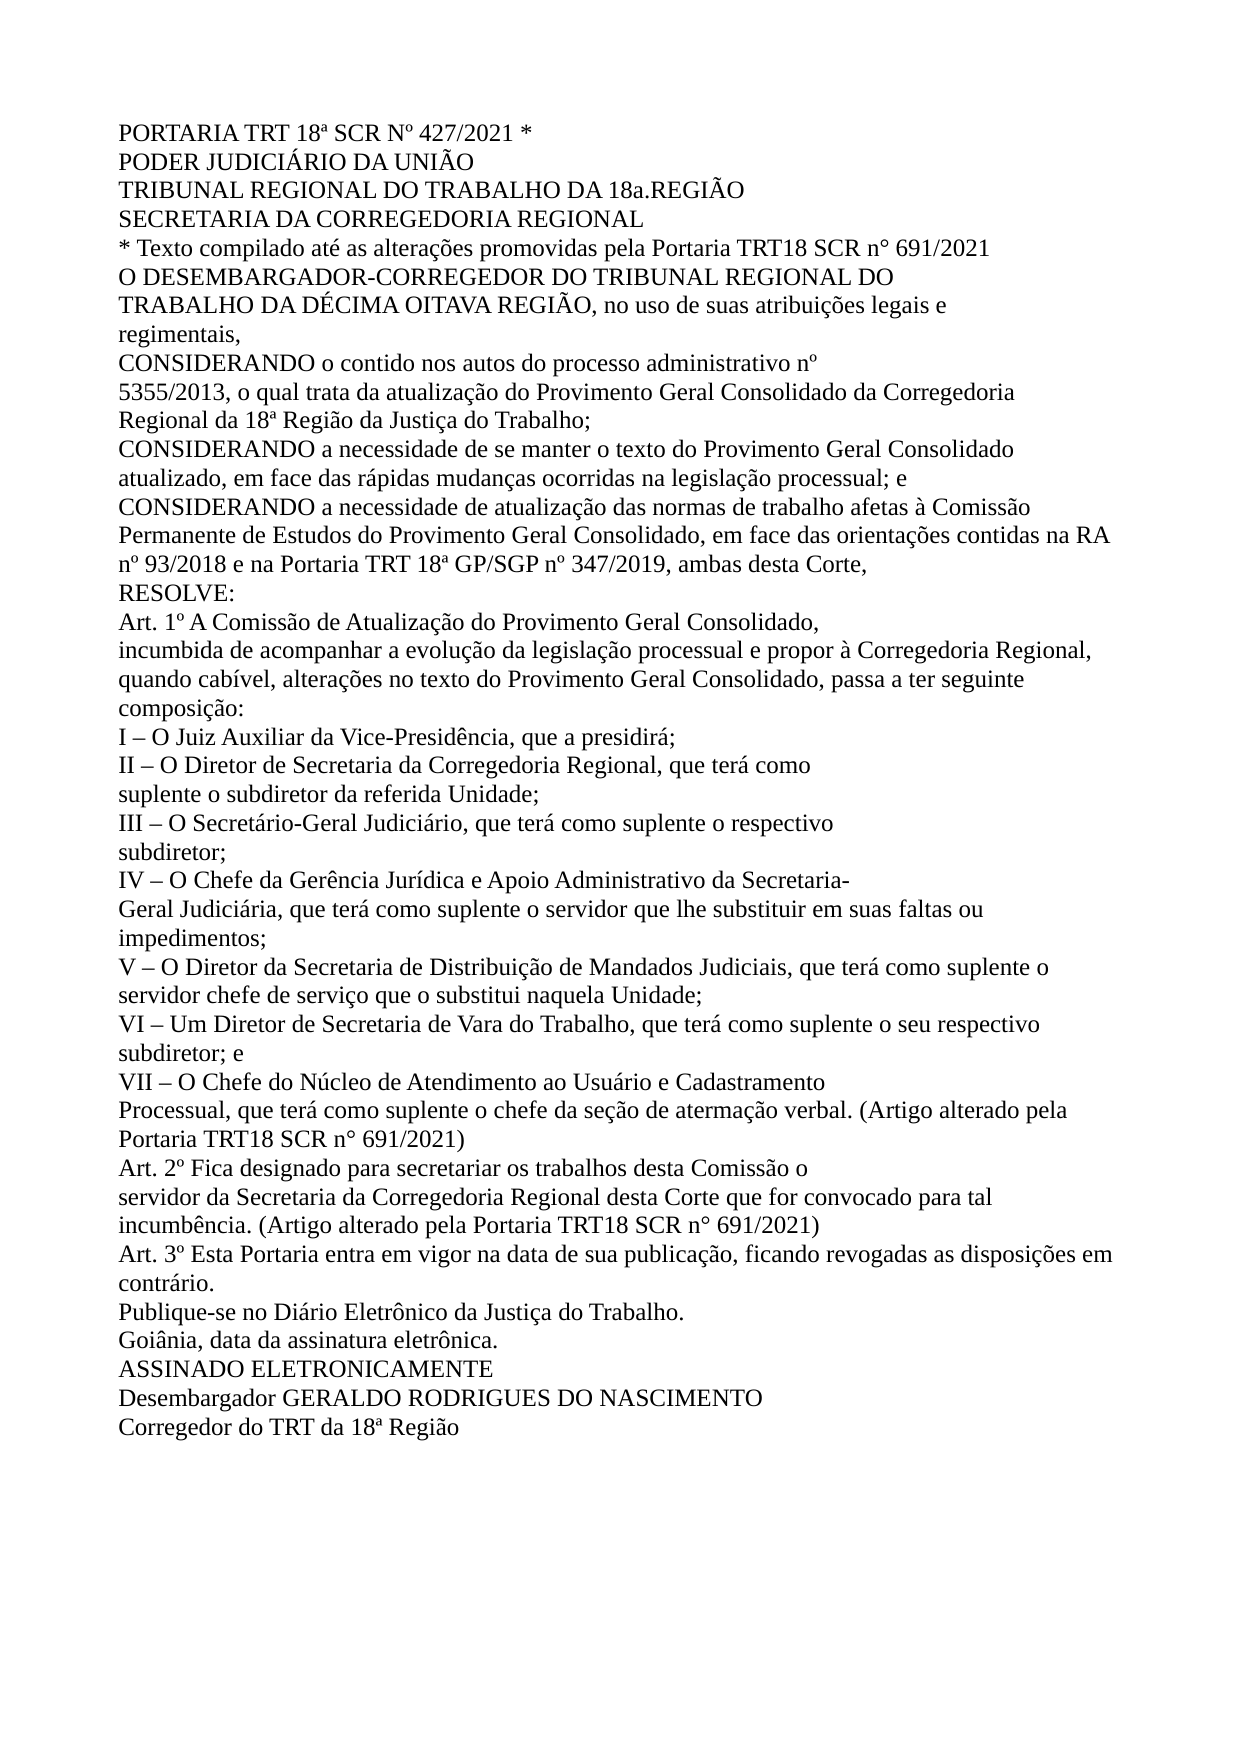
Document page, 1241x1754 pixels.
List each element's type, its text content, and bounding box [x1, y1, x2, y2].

text PORTARIA TRT 18ª SCR Nº 427/2021 * [118, 118, 1122, 147]
text PODER JUDICIÁRIO DA UNIÃO TRIBUNAL REGIONAL DO TRABALHO DA 18a.REGIÃO SECRETARIA DA CORREGEDORIA REGIONAL * Texto compilado até as alterações promovidas pela Portaria TRT18 SCR n° 691/2021 O DESEMBARGADOR-CORREGEDOR DO TRIBUNAL REGIONAL DO TRABALHO DA DÉCIMA OITAVA REGIÃO, no uso de suas atribuições legais e regimentais, CONSIDERANDO o contido nos autos do processo administrativo nº 5355/2013, o qual trata da atualização do Provimento Geral Consolidado da Corregedoria Regional da 18ª Região da Justiça do Trabalho; CONSIDERANDO a necessidade de se manter o texto do Provimento Geral Consolidado atualizado, em face das rápidas mudanças ocorridas na legislação processual; e CONSIDERANDO a necessidade de atualização das normas de trabalho afetas à Comissão Permanente de Estudos do Provimento Geral Consolidado, em face das orientações contidas na RA nº 93/2018 e na Portaria TRT 18ª GP/SGP nº 347/2019, ambas desta Corte, RESOLVE: Art. 1º A Comissão de Atualização do Provimento Geral Consolidado, incumbida de acompanhar a evolução da legislação processual e propor à Corregedoria Regional, quando cabível, alterações no texto do Provimento Geral Consolidado, passa a ter seguinte composição: I – O Juiz Auxiliar da Vice-Presidência, que a presidirá; II – O Diretor de Secretaria da Corregedoria Regional, que terá como suplente o subdiretor da referida Unidade; [118, 147, 1122, 808]
text III – O Secretário-Geral Judiciário, que terá como suplente o respectivo subdiretor; IV – O Chefe da Gerência Jurídica e Apoio Administrativo da Secretaria- Geral Judiciária, que terá como suplente o servidor que lhe substituir em suas faltas ou impedimentos; V – O Diretor da Secretaria de Distribuição de Mandados Judiciais, que terá como suplente o servidor chefe de serviço que o substitui naquela Unidade; VI – Um Diretor de Secretaria de Vara do Trabalho, que terá como suplente o seu respectivo subdiretor; e VII – O Chefe do Núcleo de Atendimento ao Usuário e Cadastramento Processual, que terá como suplente o chefe da seção de atermação verbal. (Artigo alterado pela Portaria TRT18 SCR n° 691/2021) Art. 2º Fica designado para secretariar os trabalhos desta Comissão o servidor da Secretaria da Corregedoria Regional desta Corte que for convocado para tal incumbência. (Artigo alterado pela Portaria TRT18 SCR n° 691/2021) Art. 3º Esta Portaria entra em vigor na data de sua publicação, ficando revogadas as disposições em contrário. Publique-se no Diário Eletrônico da Justiça do Trabalho. Goiânia, data da assinatura eletrônica. ASSINADO ELETRONICAMENTE Desembargador GERALDO RODRIGUES DO NASCIMENTO Corregedor do TRT da 18ª Região [118, 808, 1122, 1441]
